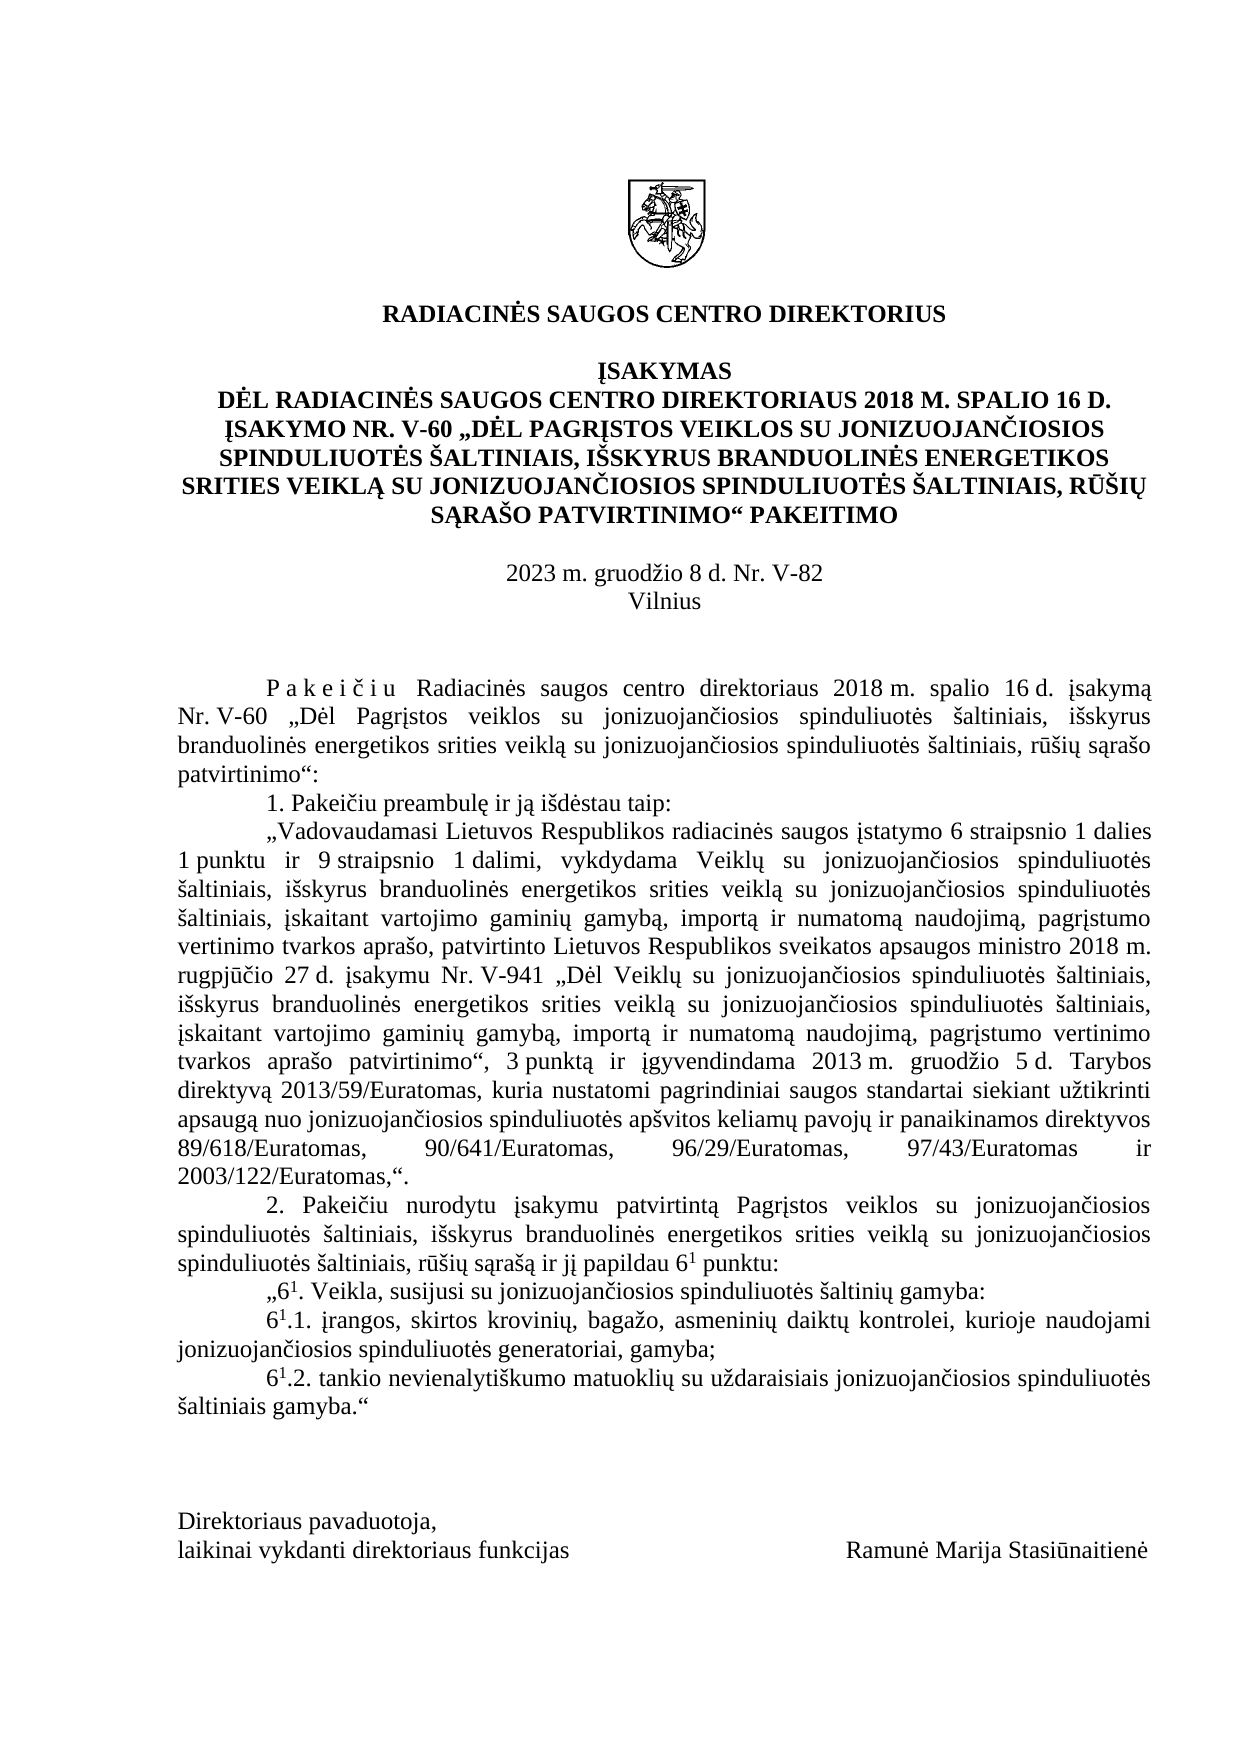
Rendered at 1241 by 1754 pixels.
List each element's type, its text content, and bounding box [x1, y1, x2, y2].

text 2023 m. gruodžio 8 d. Nr. V-82 [177, 558, 1152, 586]
text Pakeičiu Radiacinės saugos centro direktoriaus 2018 m. spalio 16 d. įsakymą Nr. V-60 „Dėl Pagrįstos veiklos su jonizuojančiosios spinduliuotės šaltiniais, išskyrus branduolinės energetikos srities veiklą su jonizuojančiosios spinduliuotės šaltiniais, rūšių sąrašo patvirtinimo“: [177, 673, 1152, 788]
text 1. Pakeičiu preambulę ir ją išdėstau taip: [177, 788, 1152, 816]
text 61.2. tankio nevienalytiškumo matuoklių su uždaraisiais jonizuojančiosios spinduliuotės šaltiniais gamyba.“ [177, 1363, 1152, 1420]
text 2. Pakeičiu nurodytu įsakymu patvirtintą Pagrįstos veiklos su jonizuojančiosios spinduliuotės šaltiniais, išskyrus branduolinės energetikos srities veiklą su jonizuojančiosios spinduliuotės šaltiniais, rūšių sąrašą ir jį papildau 61 punktu: [177, 1190, 1152, 1276]
text laikinai vykdanti direktoriaus funkcijas Ramunė Marija Stasiūnaitienė [177, 1535, 1152, 1564]
text Vilnius [177, 586, 1152, 615]
text DĖL RADIACINĖS SAUGOS CENTRO DIREKTORIAUS 2018 M. SPALIO 16 D. ĮSAKYMO NR. V-60 „DĖL PAGRĮSTOS VEIKLOS SU JONIZUOJANČIOSIOS spinduliuotės šaltiniais, išskyrus branduolinės energetikos srities veiklą su jonizuojančiosios spinduliuotės šaltiniais, rūšių sąrašO PATVIRTINIMO“ PAKEITIMO [177, 385, 1152, 529]
text Direktoriaus pavaduotoja, [177, 1506, 1152, 1535]
text 61.1. įrangos, skirtos krovinių, bagažo, asmeninių daiktų kontrolei, kurioje naudojami jonizuojančiosios spinduliuotės generatoriai, gamyba; [177, 1305, 1152, 1363]
text „61. Veikla, susijusi su jonizuojančiosios spinduliuotės šaltinių gamyba: [177, 1276, 1152, 1305]
text „Vadovaudamasi Lietuvos Respublikos radiacinės saugos įstatymo 6 straipsnio 1 dalies 1 punktu ir 9 straipsnio 1 dalimi, vykdydama Veiklų su jonizuojančiosios spinduliuotės šaltiniais, išskyrus branduolinės energetikos srities veiklą su jonizuojančiosios spinduliuotės šaltiniais, įskaitant vartojimo gaminių gamybą, importą ir numatomą naudojimą, pagrįstumo vertinimo tvarkos aprašo, patvirtinto Lietuvos Respublikos sveikatos apsaugos ministro 2018 m. rugpjūčio 27 d. įsakymu Nr. V-941 „Dėl Veiklų su jonizuojančiosios spinduliuotės šaltiniais, išskyrus branduolinės energetikos srities veiklą su jonizuojančiosios spinduliuotės šaltiniais, įskaitant vartojimo gaminių gamybą, importą ir numatomą naudojimą, pagrįstumo vertinimo tvarkos aprašo patvirtinimo“, 3 punktą ir įgyvendindama 2013 m. gruodžio 5 d. Tarybos direktyvą 2013/59/Euratomas, kuria nustatomi pagrindiniai saugos standartai siekiant užtikrinti apsaugą nuo jonizuojančiosios spinduliuotės apšvitos keliamų pavojų ir panaikinamos direktyvos 89/618/Euratomas, 90/641/Euratomas, 96/29/Euratomas, 97/43/Euratomas ir 2003/122/Euratomas,“. [177, 816, 1152, 1190]
text RADIACINĖS SAUGOS CENTRO DIREKTORIUS [177, 299, 1152, 328]
text ĮSAKYMAS [177, 356, 1152, 385]
